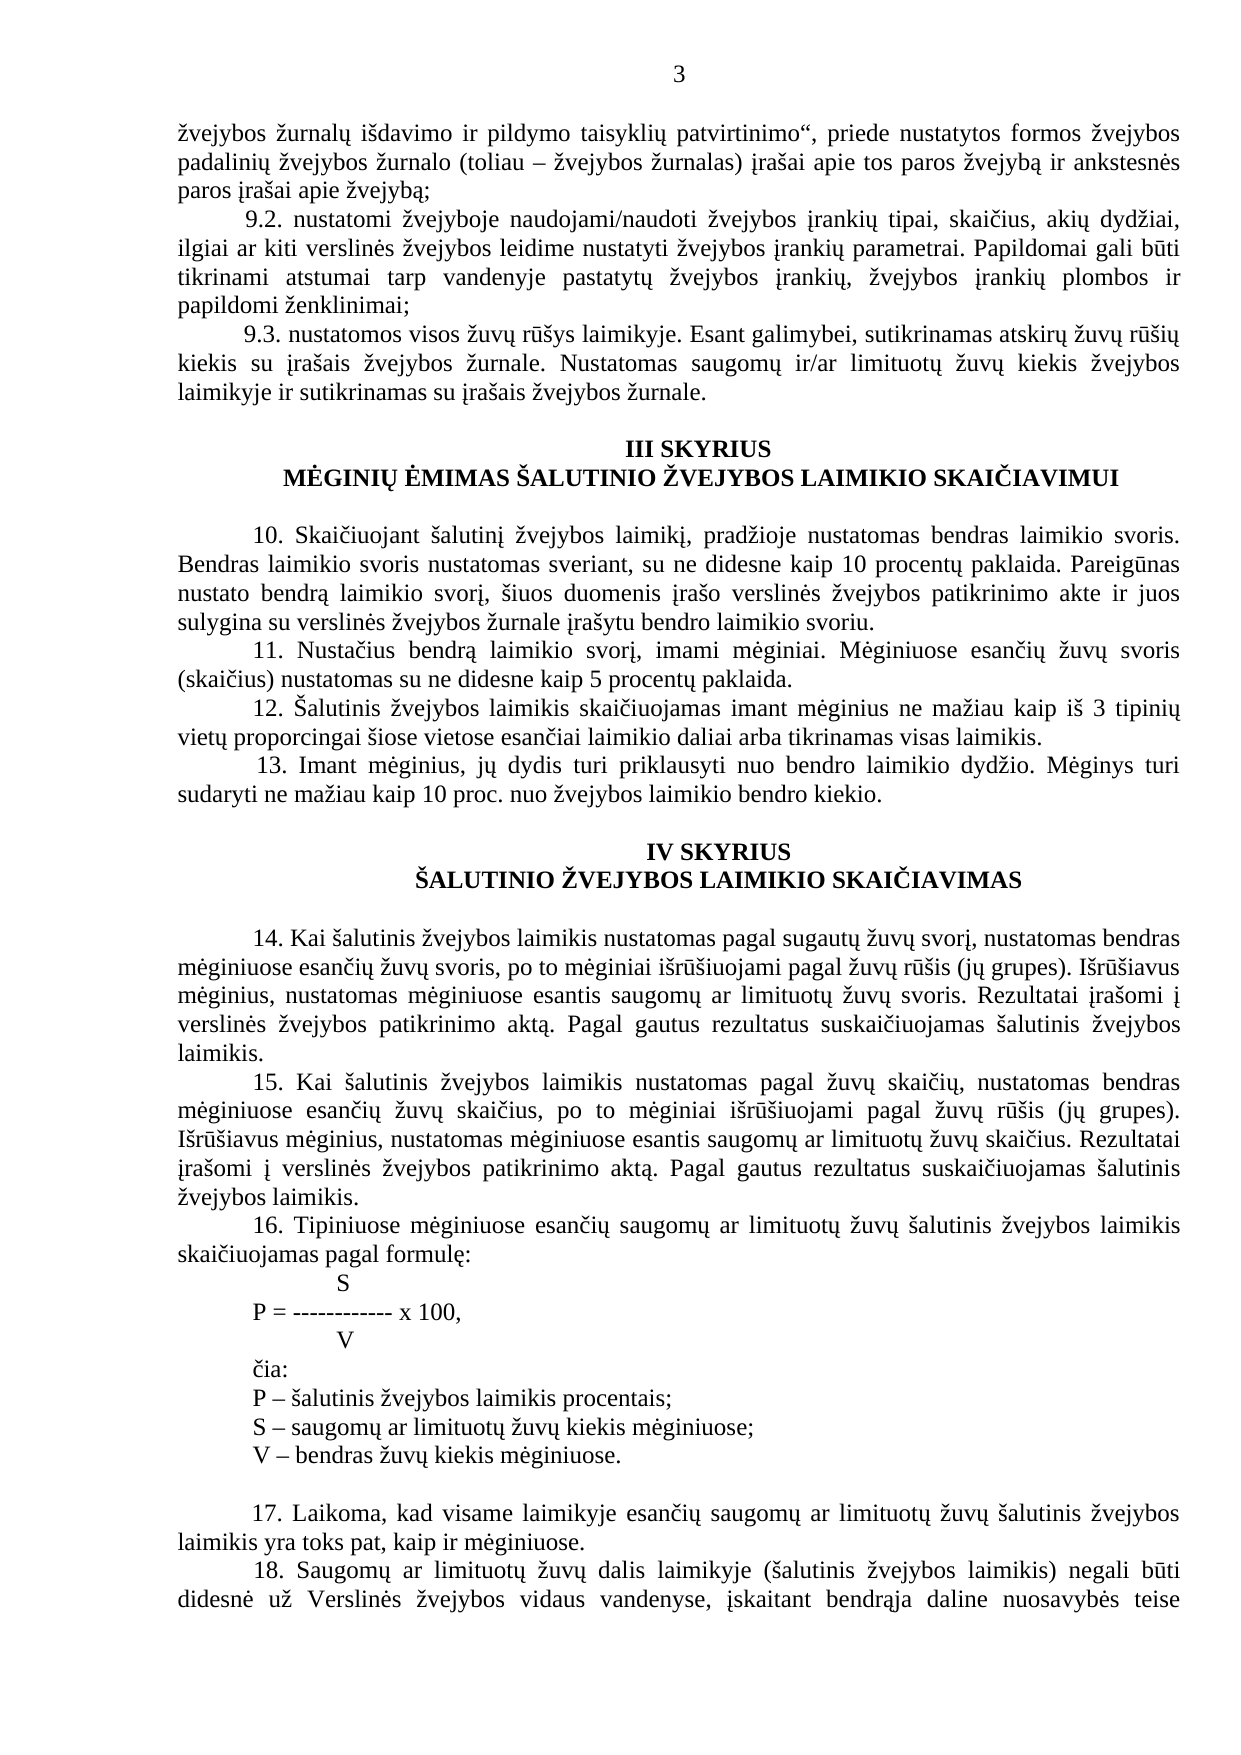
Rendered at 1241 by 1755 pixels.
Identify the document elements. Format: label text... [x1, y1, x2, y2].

text V – bendras žuvų kiekis mėginiuose. [177, 1441, 1181, 1469]
text 15. Kai šalutinis žvejybos laimikis nustatomas pagal žuvų skaičių, nustatomas bendras mėginiuose esančių žuvų skaičius, po to mėginiai išrūšiuojami pagal žuvų rūšis (jų grupes). Išrūšiavus mėginius, nustatomas mėginiuose esantis saugomų ar limituotų žuvų skaičius. Rezultatai įrašomi į verslinės žvejybos patikrinimo aktą. Pagal gautus rezultatus suskaičiuojamas šalutinis žvejybos laimikis. [177, 1067, 1181, 1211]
text 17. Laikoma, kad visame laimikyje esančių saugomų ar limituotų žuvų šalutinis žvejybos laimikis yra toks pat, kaip ir mėginiuose. [177, 1498, 1181, 1556]
text 16. Tipiniuose mėginiuose esančių saugomų ar limituotų žuvų šalutinis žvejybos laimikis skaičiuojamas pagal formulę: [177, 1211, 1181, 1268]
text žvejybos žurnalų išdavimo ir pildymo taisyklių patvirtinimo“, priede nustatytos formos žvejybos padalinių žvejybos žurnalo (toliau – žvejybos žurnalas) įrašai apie tos paros žvejybą ir ankstesnės paros įrašai apie žvejybą; [177, 118, 1181, 204]
text P = ------------ x 100, [177, 1297, 1181, 1326]
text MĖGINIŲ ĖMIMAS ŠALUTINIO ŽVEJYBOS LAIMIKIO SKAIČIAVIMUI [177, 463, 1181, 492]
text S [177, 1268, 1181, 1297]
text V [177, 1326, 1181, 1354]
text ŠALUTINIO ŽVEJYBOS LAIMIKIO SKAIČIAVIMAS [177, 866, 1181, 894]
text 9.3. nustatomos visos žuvų rūšys laimikyje. Esant galimybei, sutikrinamas atskirų žuvų rūšių kiekis su įrašais žvejybos žurnale. Nustatomas saugomų ir/ar limituotų žuvų kiekis žvejybos laimikyje ir sutikrinamas su įrašais žvejybos žurnale. [177, 319, 1181, 406]
text čia: [177, 1354, 1181, 1383]
text IV SKYRIUS [177, 837, 1181, 866]
text 10. Skaičiuojant šalutinį žvejybos laimikį, pradžioje nustatomas bendras laimikio svoris. Bendras laimikio svoris nustatomas sveriant, su ne didesne kaip 10 procentų paklaida. Pareigūnas nustato bendrą laimikio svorį, šiuos duomenis įrašo verslinės žvejybos patikrinimo akte ir juos sulygina su verslinės žvejybos žurnale įrašytu bendro laimikio svoriu. [177, 521, 1181, 636]
text 18. Saugomų ar limituotų žuvų dalis laimikyje (šalutinis žvejybos laimikis) negali būti didesnė už Verslinės žvejybos vidaus vandenyse, įskaitant bendrąja daline nuosavybės teise [177, 1556, 1181, 1613]
text 9.2. nustatomi žvejyboje naudojami/naudoti žvejybos įrankių tipai, skaičius, akių dydžiai, ilgiai ar kiti verslinės žvejybos leidime nustatyti žvejybos įrankių parametrai. Papildomai gali būti tikrinami atstumai tarp vandenyje pastatytų žvejybos įrankių, žvejybos įrankių plombos ir papildomi ženklinimai; [177, 204, 1181, 319]
text S – saugomų ar limituotų žuvų kiekis mėginiuose; [177, 1412, 1181, 1441]
text 14. Kai šalutinis žvejybos laimikis nustatomas pagal sugautų žuvų svorį, nustatomas bendras mėginiuose esančių žuvų svoris, po to mėginiai išrūšiuojami pagal žuvų rūšis (jų grupes). Išrūšiavus mėginius, nustatomas mėginiuose esantis saugomų ar limituotų žuvų svoris. Rezultatai įrašomi į verslinės žvejybos patikrinimo aktą. Pagal gautus rezultatus suskaičiuojamas šalutinis žvejybos laimikis. [177, 923, 1181, 1067]
text 12. Šalutinis žvejybos laimikis skaičiuojamas imant mėginius ne mažiau kaip iš 3 tipinių vietų proporcingai šiose vietose esančiai laimikio daliai arba tikrinamas visas laimikis. [177, 693, 1181, 751]
text 11. Nustačius bendrą laimikio svorį, imami mėginiai. Mėginiuose esančių žuvų svoris (skaičius) nustatomas su ne didesne kaip 5 procentų paklaida. [177, 636, 1181, 693]
text III SKYRIUS [177, 434, 1181, 463]
text 13. Imant mėginius, jų dydis turi priklausyti nuo bendro laimikio dydžio. Mėginys turi sudaryti ne mažiau kaip 10 proc. nuo žvejybos laimikio bendro kiekio. [177, 751, 1181, 808]
text P – šalutinis žvejybos laimikis procentais; [177, 1383, 1181, 1412]
